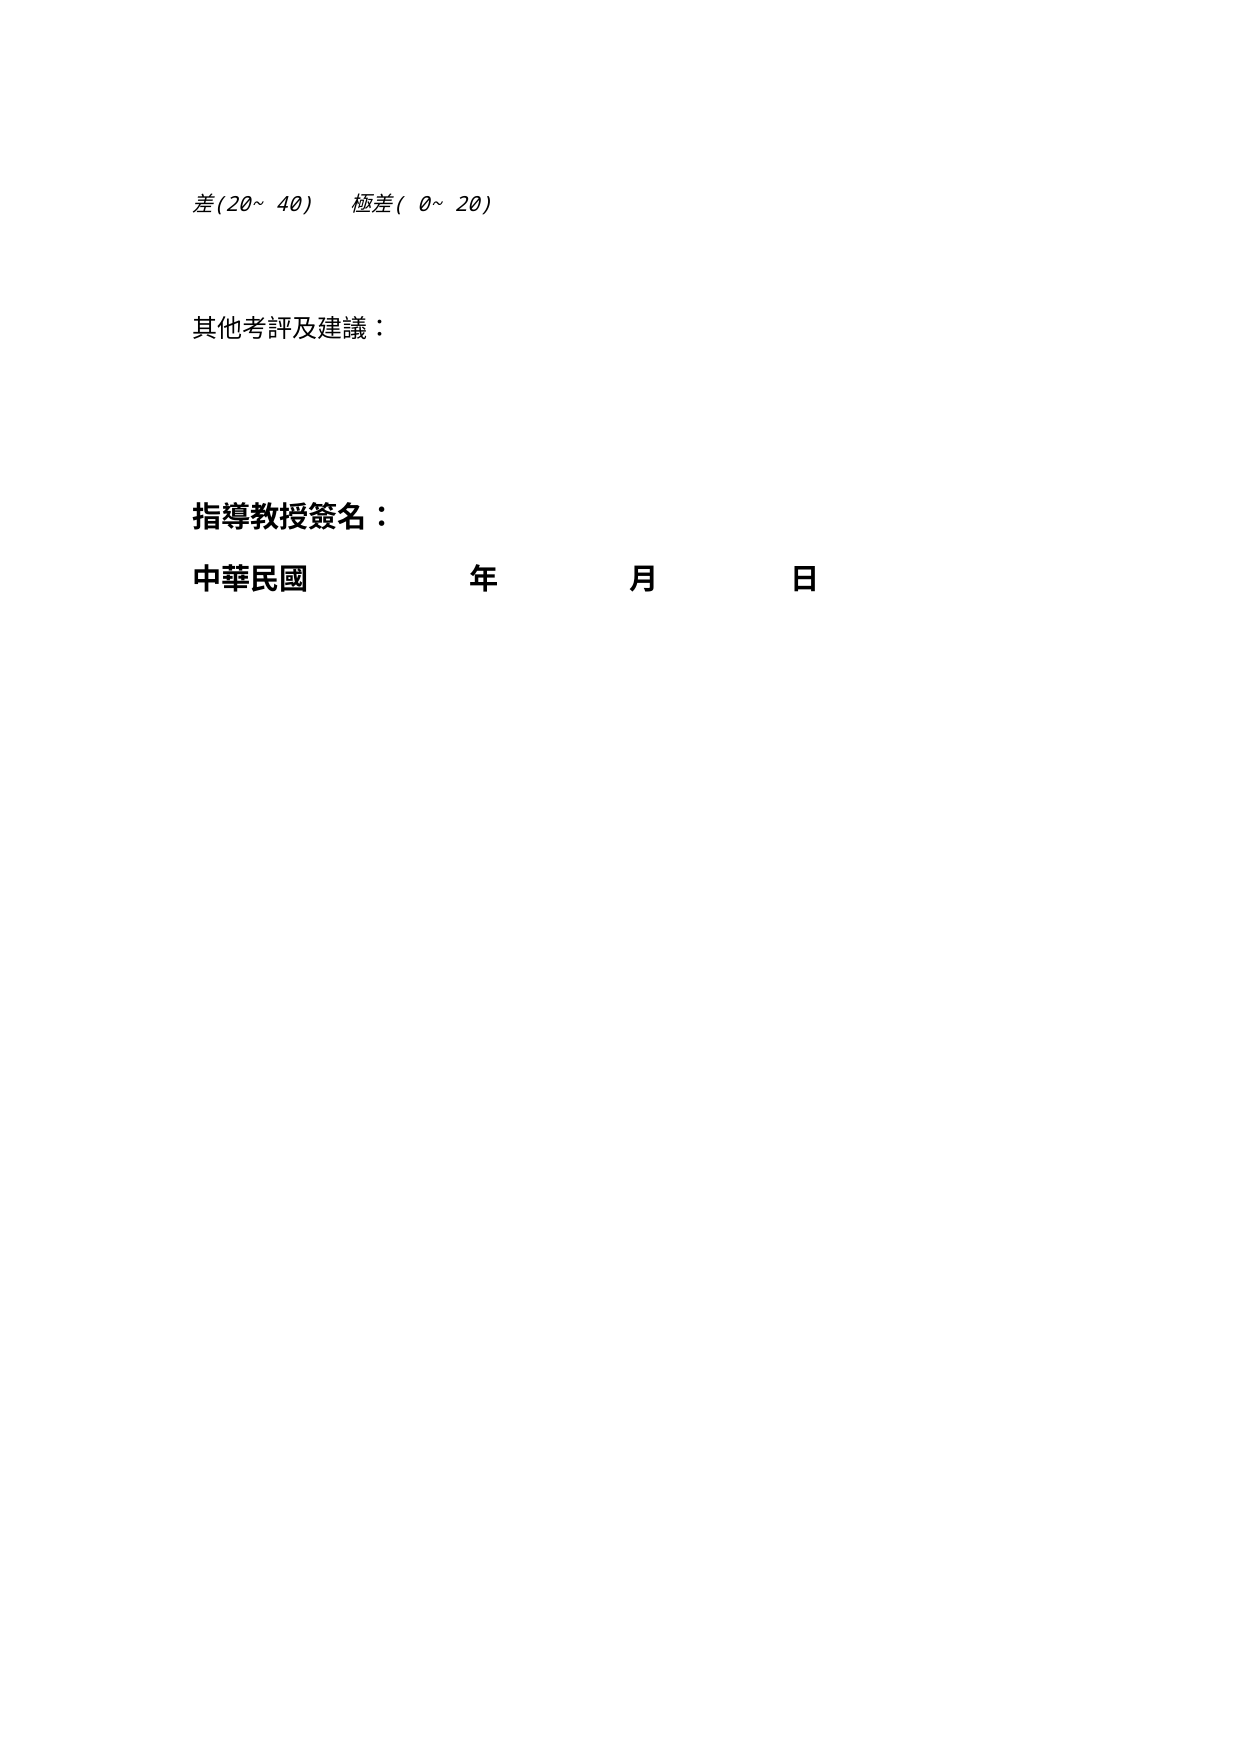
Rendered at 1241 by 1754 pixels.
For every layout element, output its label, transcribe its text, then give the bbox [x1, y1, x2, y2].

table_cell [189, 348, 958, 410]
table_cell 指導教授簽名： [189, 473, 958, 535]
table_cell 其他考評及建議： [189, 223, 958, 348]
table_cell 差(20~ 40) 極差( 0~ 20) [189, 158, 958, 223]
table_cell [189, 410, 958, 473]
table_cell 中華民國 年 月 日 [189, 535, 958, 598]
